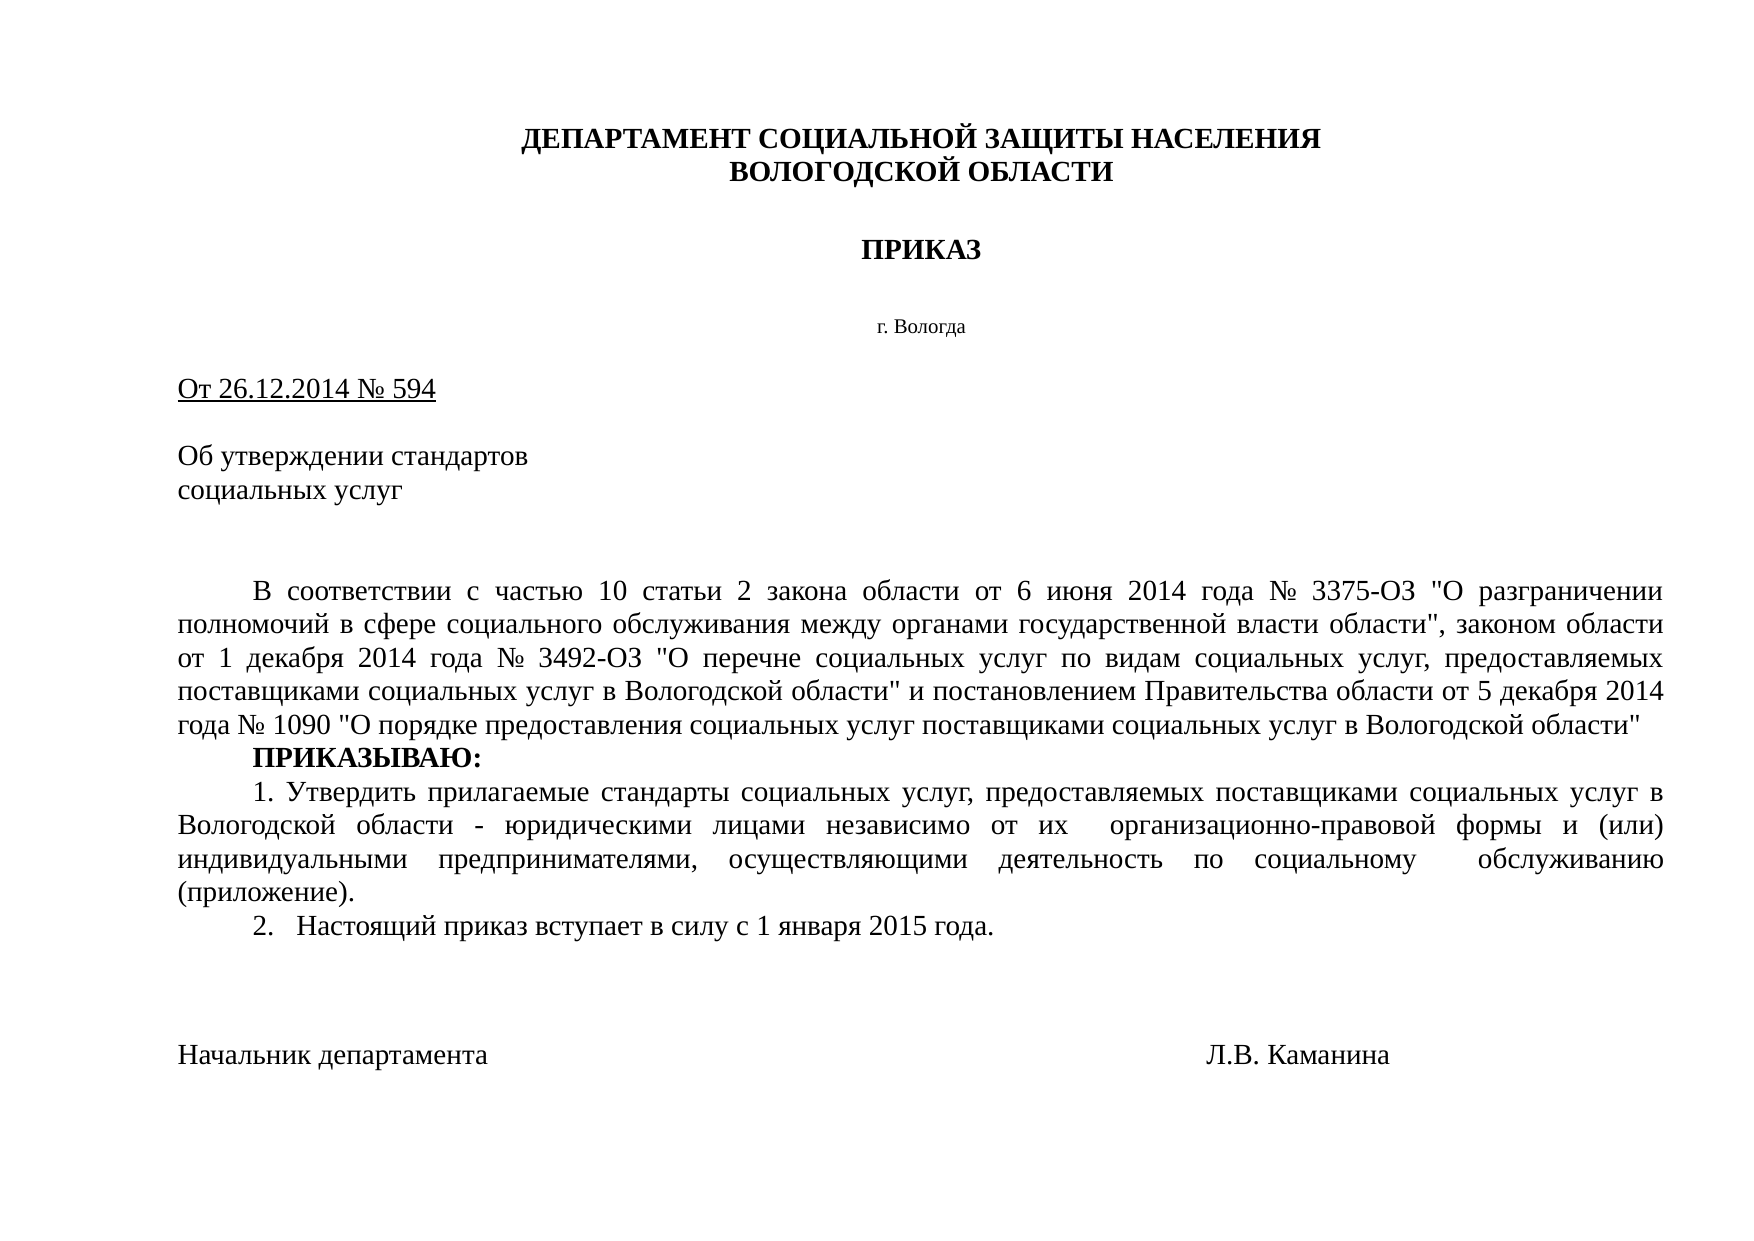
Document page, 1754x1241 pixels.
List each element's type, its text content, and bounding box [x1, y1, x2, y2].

subtitle ПРИКАЗ [177, 232, 1665, 266]
text 2. Настоящий приказ вступает в силу с 1 января 2015 года. [177, 908, 1665, 942]
text Об утверждении стандартов [177, 438, 1665, 472]
text ПРИКАЗЫВАЮ: [177, 740, 1665, 774]
text социальных услуг [177, 472, 1665, 506]
text 1. Утвердить прилагаемые стандарты социальных услуг, предоставляемых поставщиками социальных услуг в Вологодской области - юридическими лицами независимо от их организационно-правовой формы и (или) индивидуальными предпринимателями, осуществляющими деятельность по социальному обслуживанию (приложение). [177, 774, 1665, 908]
subtitle От 26.12.2014 № 594 [177, 371, 1665, 405]
text ДЕПАРТАМЕНТ СОЦИАЛЬНОЙ ЗАЩИТЫ НАСЕЛЕНИЯ ВОЛОГОДСКОЙ ОБЛАСТИ [177, 121, 1665, 188]
text Начальник департамента [177, 1037, 884, 1071]
text В соответствии с частью 10 статьи 2 закона области от 6 июня 2014 года № 3375-ОЗ "О разграничении полномочий в сфере социального обслуживания между органами государственной власти области", законом области от 1 декабря 2014 года № 3492-ОЗ "О перечне социальных услуг по видам социальных услуг, предоставляемых поставщиками социальных услуг в Вологодской области" и постановлением Правительства области от 5 декабря 2014 года № 1090 "О порядке предоставления социальных услуг поставщиками социальных услуг в Вологодской области" [177, 573, 1665, 740]
text Л.В. Каманина [958, 1037, 1665, 1071]
text г. Вологда [177, 314, 1665, 338]
